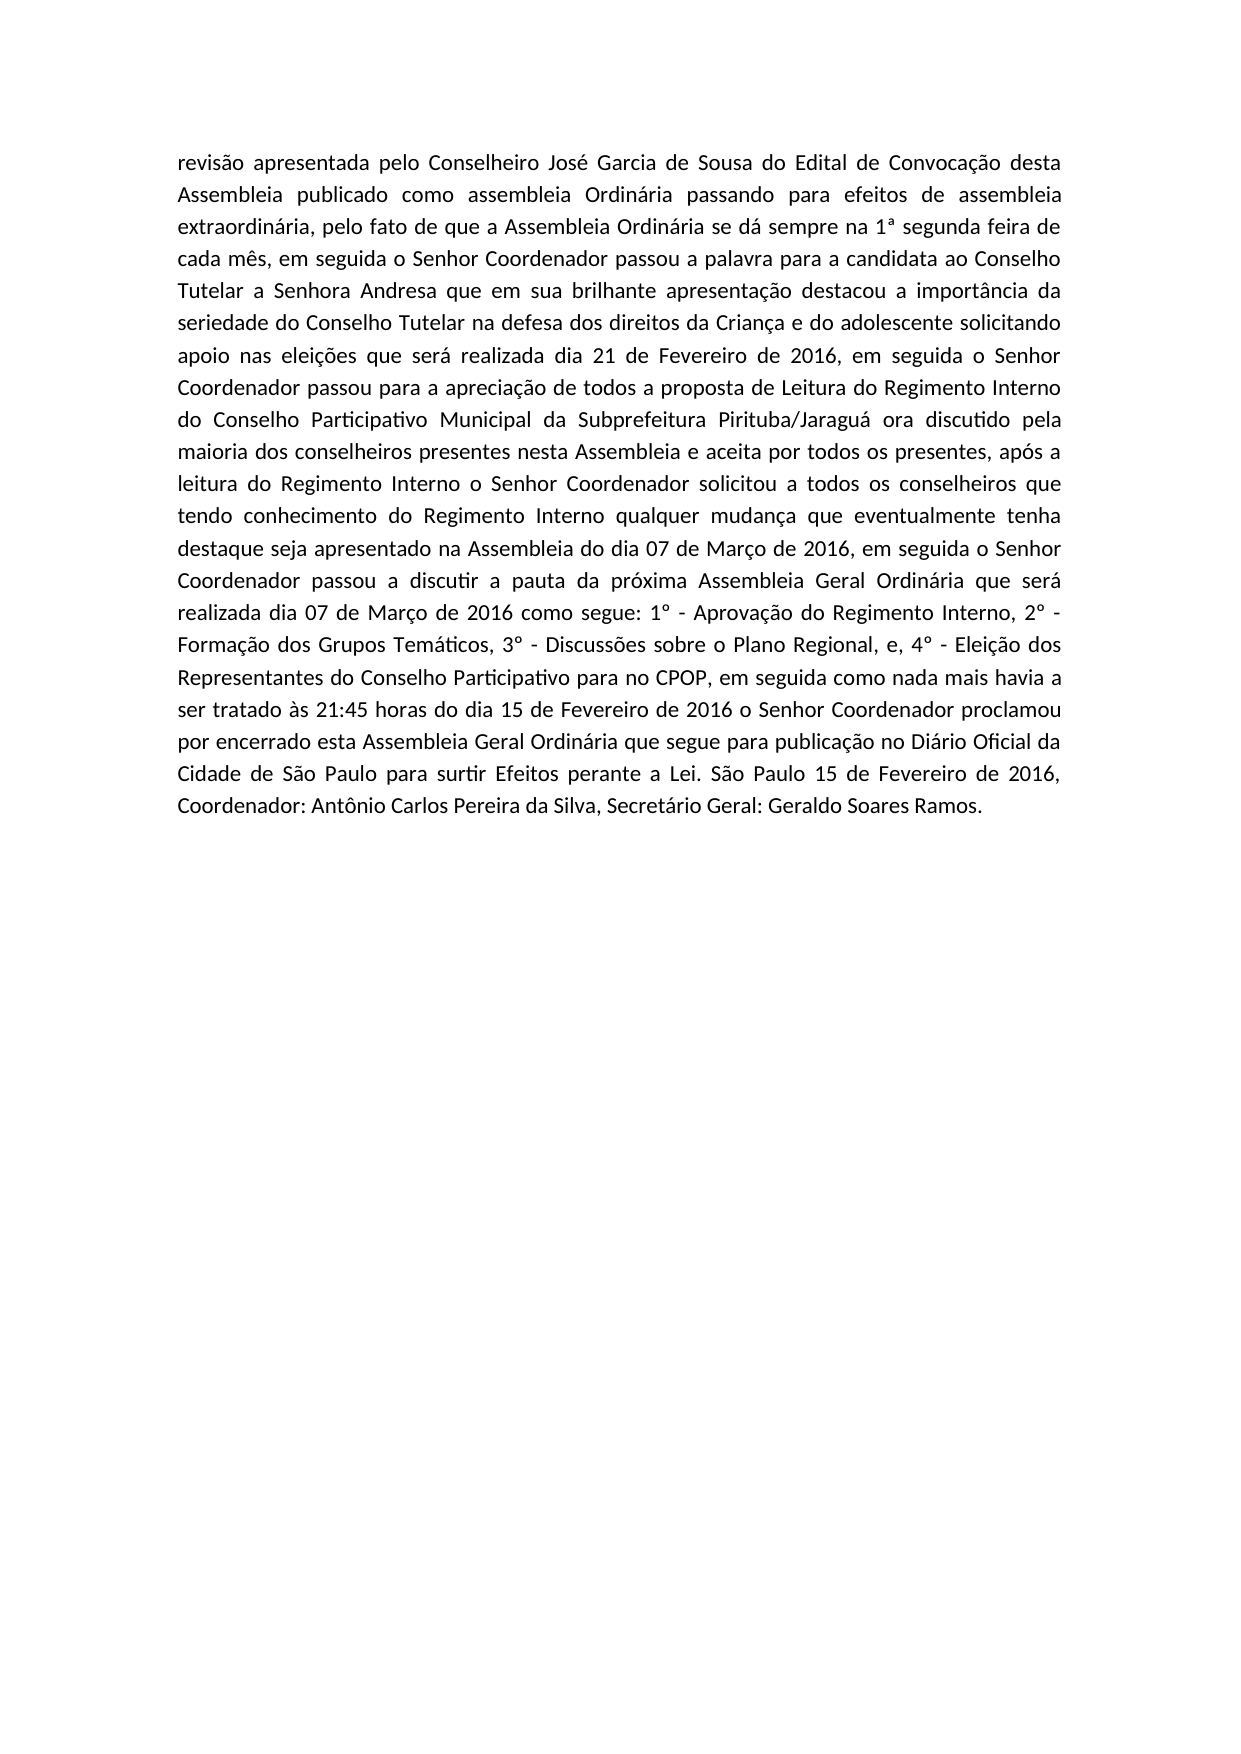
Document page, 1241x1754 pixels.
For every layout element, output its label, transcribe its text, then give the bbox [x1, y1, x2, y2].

text revisão apresentada pelo Conselheiro José Garcia de Sousa do Edital de Convocação desta Assembleia publicado como assembleia Ordinária passando para efeitos de assembleia extraordinária, pelo fato de que a Assembleia Ordinária se dá sempre na 1ª segunda feira de cada mês, em seguida o Senhor Coordenador passou a palavra para a candidata ao Conselho Tutelar a Senhora Andresa que em sua brilhante apresentação destacou a importância da seriedade do Conselho Tutelar na defesa dos direitos da Criança e do adolescente solicitando apoio nas eleições que será realizada dia 21 de Fevereiro de 2016, em seguida o Senhor Coordenador passou para a apreciação de todos a proposta de Leitura do Regimento Interno do Conselho Participativo Municipal da Subprefeitura Pirituba/Jaraguá ora discutido pela maioria dos conselheiros presentes nesta Assembleia e aceita por todos os presentes, após a leitura do Regimento Interno o Senhor Coordenador solicitou a todos os conselheiros que tendo conhecimento do Regimento Interno qualquer mudança que eventualmente tenha destaque seja apresentado na Assembleia do dia 07 de Março de 2016, em seguida o Senhor Coordenador passou a discutir a pauta da próxima Assembleia Geral Ordinária que será realizada dia 07 de Março de 2016 como segue: 1º - Aprovação do Regimento Interno, 2º - Formação dos Grupos Temáticos, 3º - Discussões sobre o Plano Regional, e, 4º - Eleição dos Representantes do Conselho Participativo para no CPOP, em seguida como nada mais havia a ser tratado às 21:45 horas do dia 15 de Fevereiro de 2016 o Senhor Coordenador proclamou por encerrado esta Assembleia Geral Ordinária que segue para publicação no Diário Oficial da Cidade de São Paulo para surtir Efeitos perante a Lei. São Paulo 15 de Fevereiro de 2016, Coordenador: Antônio Carlos Pereira da Silva, Secretário Geral: Geraldo Soares Ramos. [177, 148, 1063, 819]
